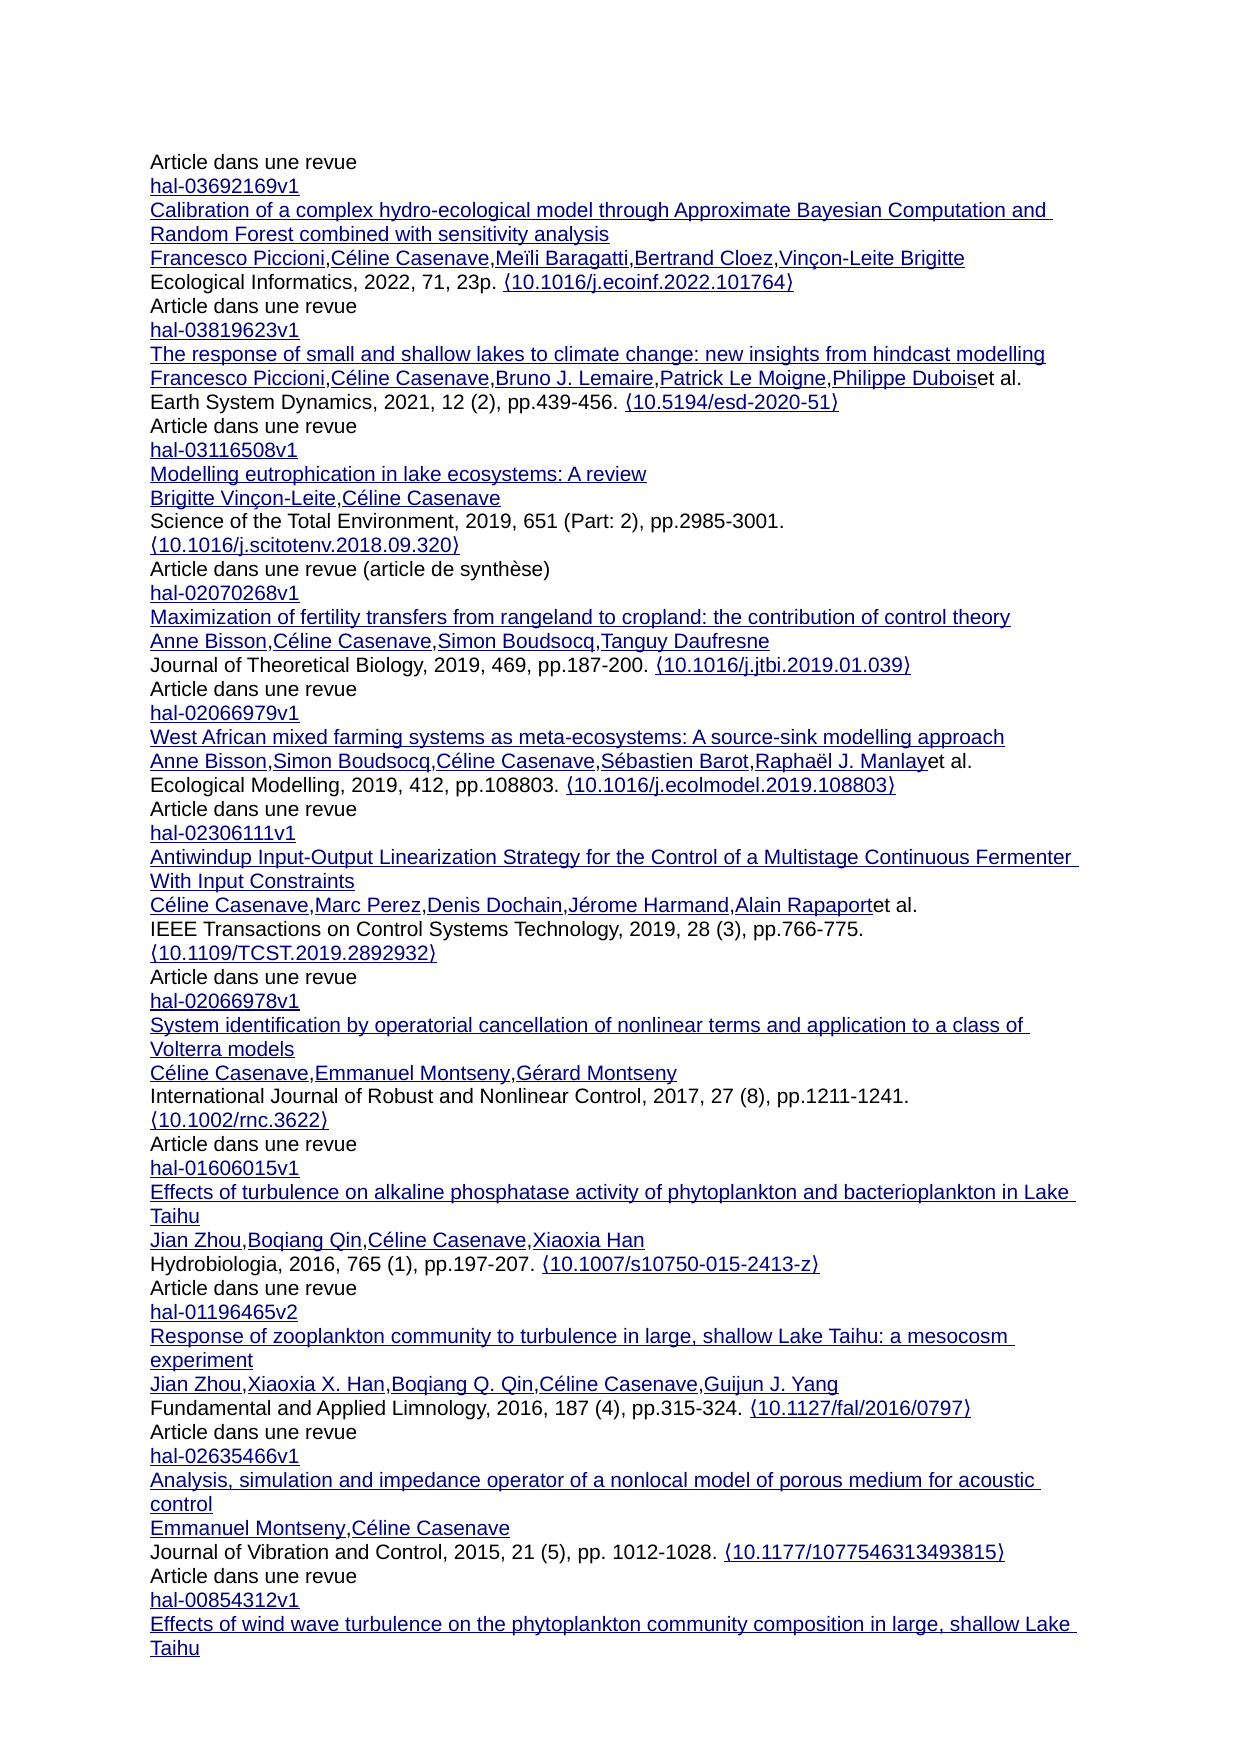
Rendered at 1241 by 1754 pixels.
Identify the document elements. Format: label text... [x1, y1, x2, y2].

table_cell Antiwindup Input-Output Linearization Strategy for the Control of a Multistage Continuous Fermenter With Input Constraints Céline Casenave,Marc Perez,Denis Dochain,Jérome Harmand,Alain Rapaportet al. IEEE Transactions on Control Systems Technology, 2019, 28 (3), pp.766-775. ⟨10.1109/TCST.2019.2892932⟩ Article dans une revue hal-02066978v1 [150, 845, 1090, 1012]
table_cell System identification by operatorial cancellation of nonlinear terms and application to a class of Volterra models Céline Casenave,Emmanuel Montseny,Gérard Montseny International Journal of Robust and Nonlinear Control, 2017, 27 (8), pp.1211-1241. ⟨10.1002/rnc.3622⟩ Article dans une revue hal-01606015v1 [150, 1013, 1090, 1180]
table_cell Maximization of fertility transfers from rangeland to cropland: the contribution of control theory Anne Bisson,Céline Casenave,Simon Boudsocq,Tanguy Daufresne Journal of Theoretical Biology, 2019, 469, pp.187-200. ⟨10.1016/j.jtbi.2019.01.039⟩ Article dans une revue hal-02066979v1 [150, 605, 1090, 725]
table_cell Analysis, simulation and impedance operator of a nonlocal model of porous medium for acoustic control Emmanuel Montseny,Céline Casenave Journal of Vibration and Control, 2015, 21 (5), pp. 1012-1028. ⟨10.1177/1077546313493815⟩ Article dans une revue hal-00854312v1 [150, 1468, 1090, 1611]
table_cell Article dans une revue hal-03692169v1 [150, 150, 1090, 198]
table_cell Calibration of a complex hydro-ecological model through Approximate Bayesian Computation and Random Forest combined with sensitivity analysis Francesco Piccioni,Céline Casenave,Meïli Baragatti,Bertrand Cloez,Vinçon-Leite Brigitte Ecological Informatics, 2022, 71, 23p. ⟨10.1016/j.ecoinf.2022.101764⟩ Article dans une revue hal-03819623v1 [150, 198, 1090, 342]
table_cell Effects of wind wave turbulence on the phytoplankton community composition in large, shallow Lake Taihu [150, 1611, 1090, 1659]
table_cell The response of small and shallow lakes to climate change: new insights from hindcast modelling Francesco Piccioni,Céline Casenave,Bruno J. Lemaire,Patrick Le Moigne,Philippe Duboiset al. Earth System Dynamics, 2021, 12 (2), pp.439-456. ⟨10.5194/esd-2020-51⟩ Article dans une revue hal-03116508v1 [150, 342, 1090, 461]
table_cell West African mixed farming systems as meta-ecosystems: A source-sink modelling approach Anne Bisson,Simon Boudsocq,Céline Casenave,Sébastien Barot,Raphaël J. Manlayet al. Ecological Modelling, 2019, 412, pp.108803. ⟨10.1016/j.ecolmodel.2019.108803⟩ Article dans une revue hal-02306111v1 [150, 725, 1090, 845]
table_cell Response of zooplankton community to turbulence in large, shallow Lake Taihu: a mesocosm experiment Jian Zhou,Xiaoxia X. Han,Boqiang Q. Qin,Céline Casenave,Guijun J. Yang Fundamental and Applied Limnology, 2016, 187 (4), pp.315-324. ⟨10.1127/fal/2016/0797⟩ Article dans une revue hal-02635466v1 [150, 1324, 1090, 1468]
table_cell Modelling eutrophication in lake ecosystems: A review Brigitte Vinçon-Leite,Céline Casenave Science of the Total Environment, 2019, 651 (Part: 2), pp.2985-3001. ⟨10.1016/j.scitotenv.2018.09.320⟩ Article dans une revue (article de synthèse) hal-02070268v1 [150, 461, 1090, 605]
table_cell Effects of turbulence on alkaline phosphatase activity of phytoplankton and bacterioplankton in Lake Taihu Jian Zhou,Boqiang Qin,Céline Casenave,Xiaoxia Han Hydrobiologia, 2016, 765 (1), pp.197-207. ⟨10.1007/s10750-015-2413-z⟩ Article dans une revue hal-01196465v2 [150, 1180, 1090, 1324]
